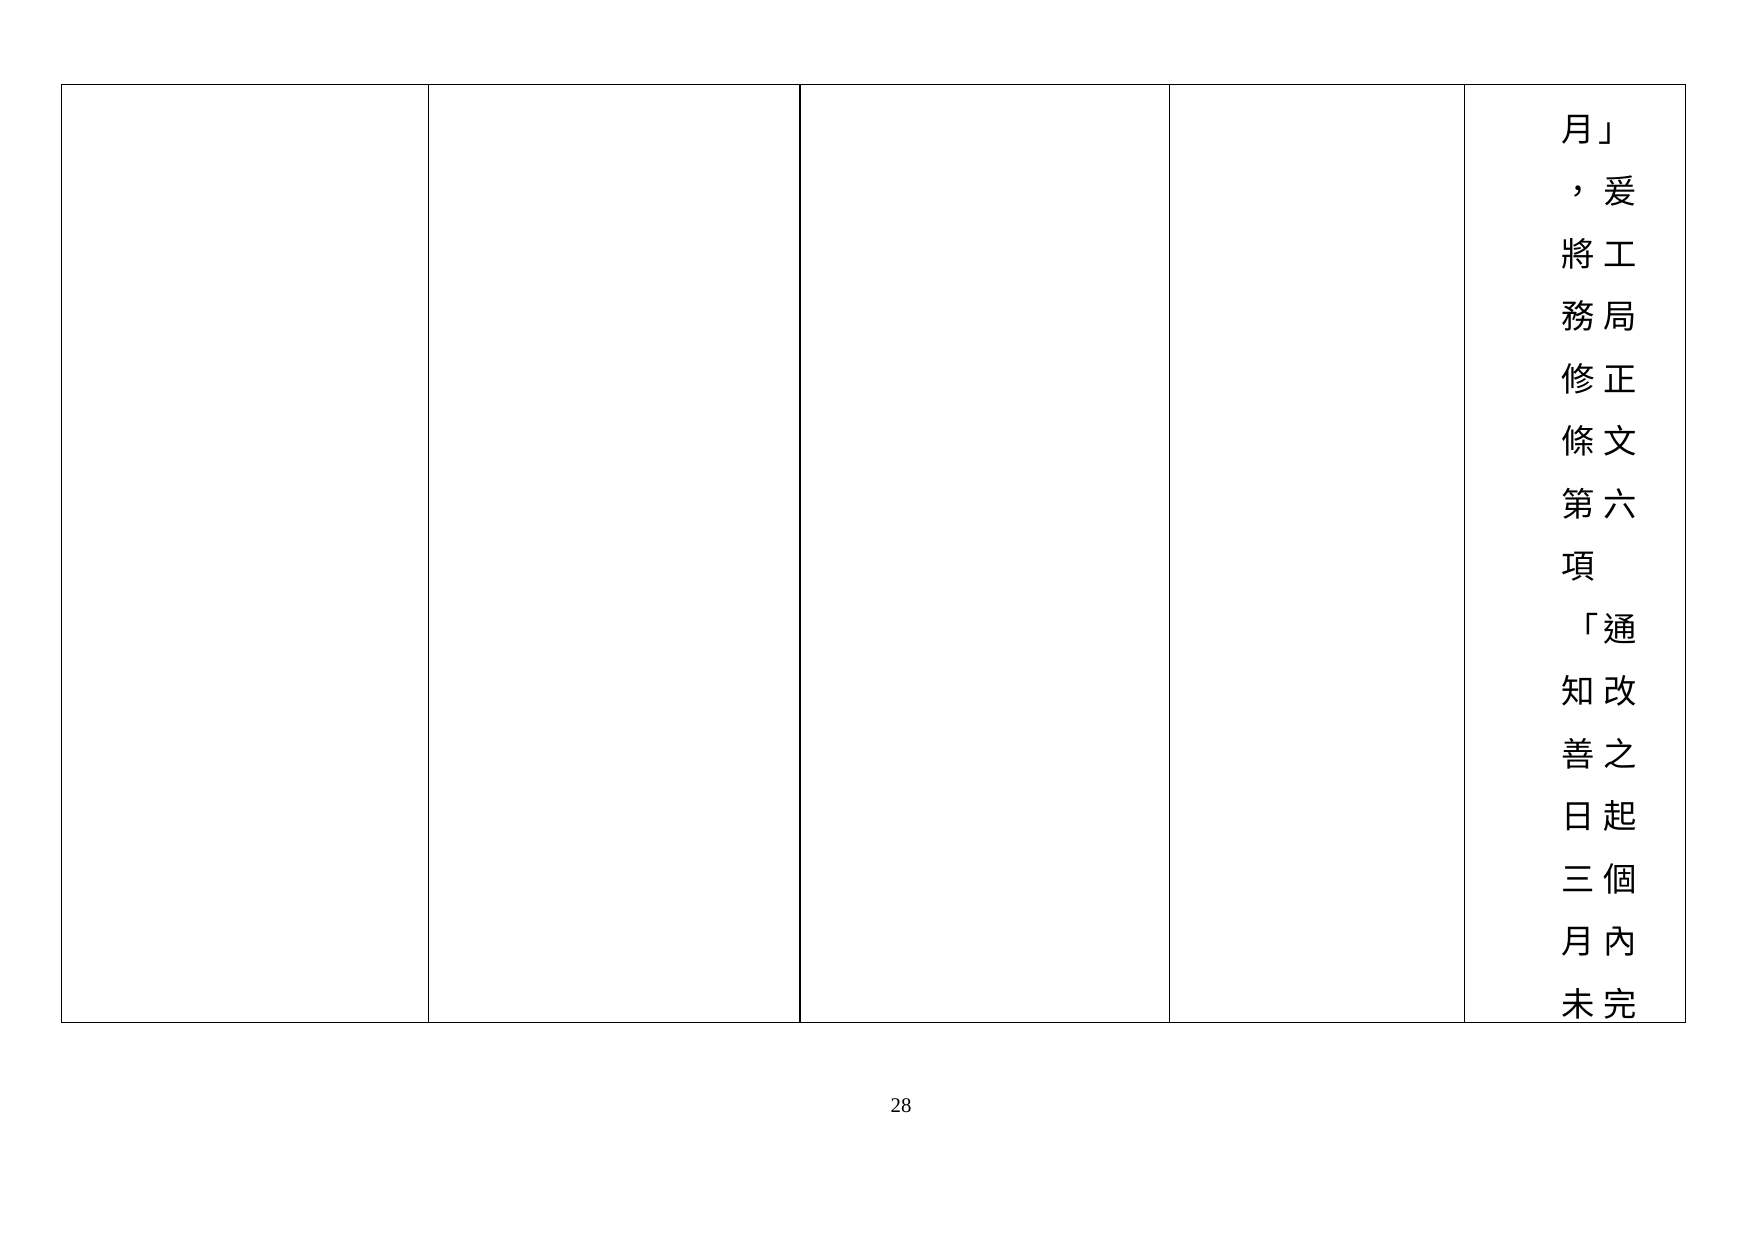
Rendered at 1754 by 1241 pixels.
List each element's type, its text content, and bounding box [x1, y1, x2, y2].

table_cell [429, 85, 799, 1022]
table_cell [1170, 85, 1464, 1022]
table_cell [62, 85, 428, 1022]
table_cell 按工務局修正條文於第二項後段及第五項分別增訂申請竣工查驗及展延、再展延機制，考量申請人展延或再展延斜坡道設置期限在先，設置完成後向新工處申請竣工查驗在後，為使條文項次編排符合斜坡道設置流程時序及條文簡明，爰將工務局修正條文第五項移列至第二項合併規定；另將工務局修正條文第二項後段申請竣工查驗機制，移列至本科修正條文第五項，並酌作文字修正。 又為配合工務局修正條文第六項定有「竣工查驗通知改善之日起三個月內未完成改善」之法律效果，爰於本科修正條文第五項後段增訂「經查驗不合格者，新工處應通知限期改善」，至所定「三個月內未完成改善」之期限，經洽工務局確認，其訂定真意為不得超過三個月，爰於本科修正條文第五項後段增訂「期限不得超過三個月。」 復因本科修正條文第五項已增訂「改善期限不得超過三個月」，爰將工務局修正條文第六項「通知改善之日起三個月內未完成改善」，修正為「通知限期改善屆期未完成改善」，俾資周延。 其餘工務局修正條文及修正說明酌作文字修正。 [1465, 85, 1685, 1022]
table_cell [801, 85, 1169, 1022]
